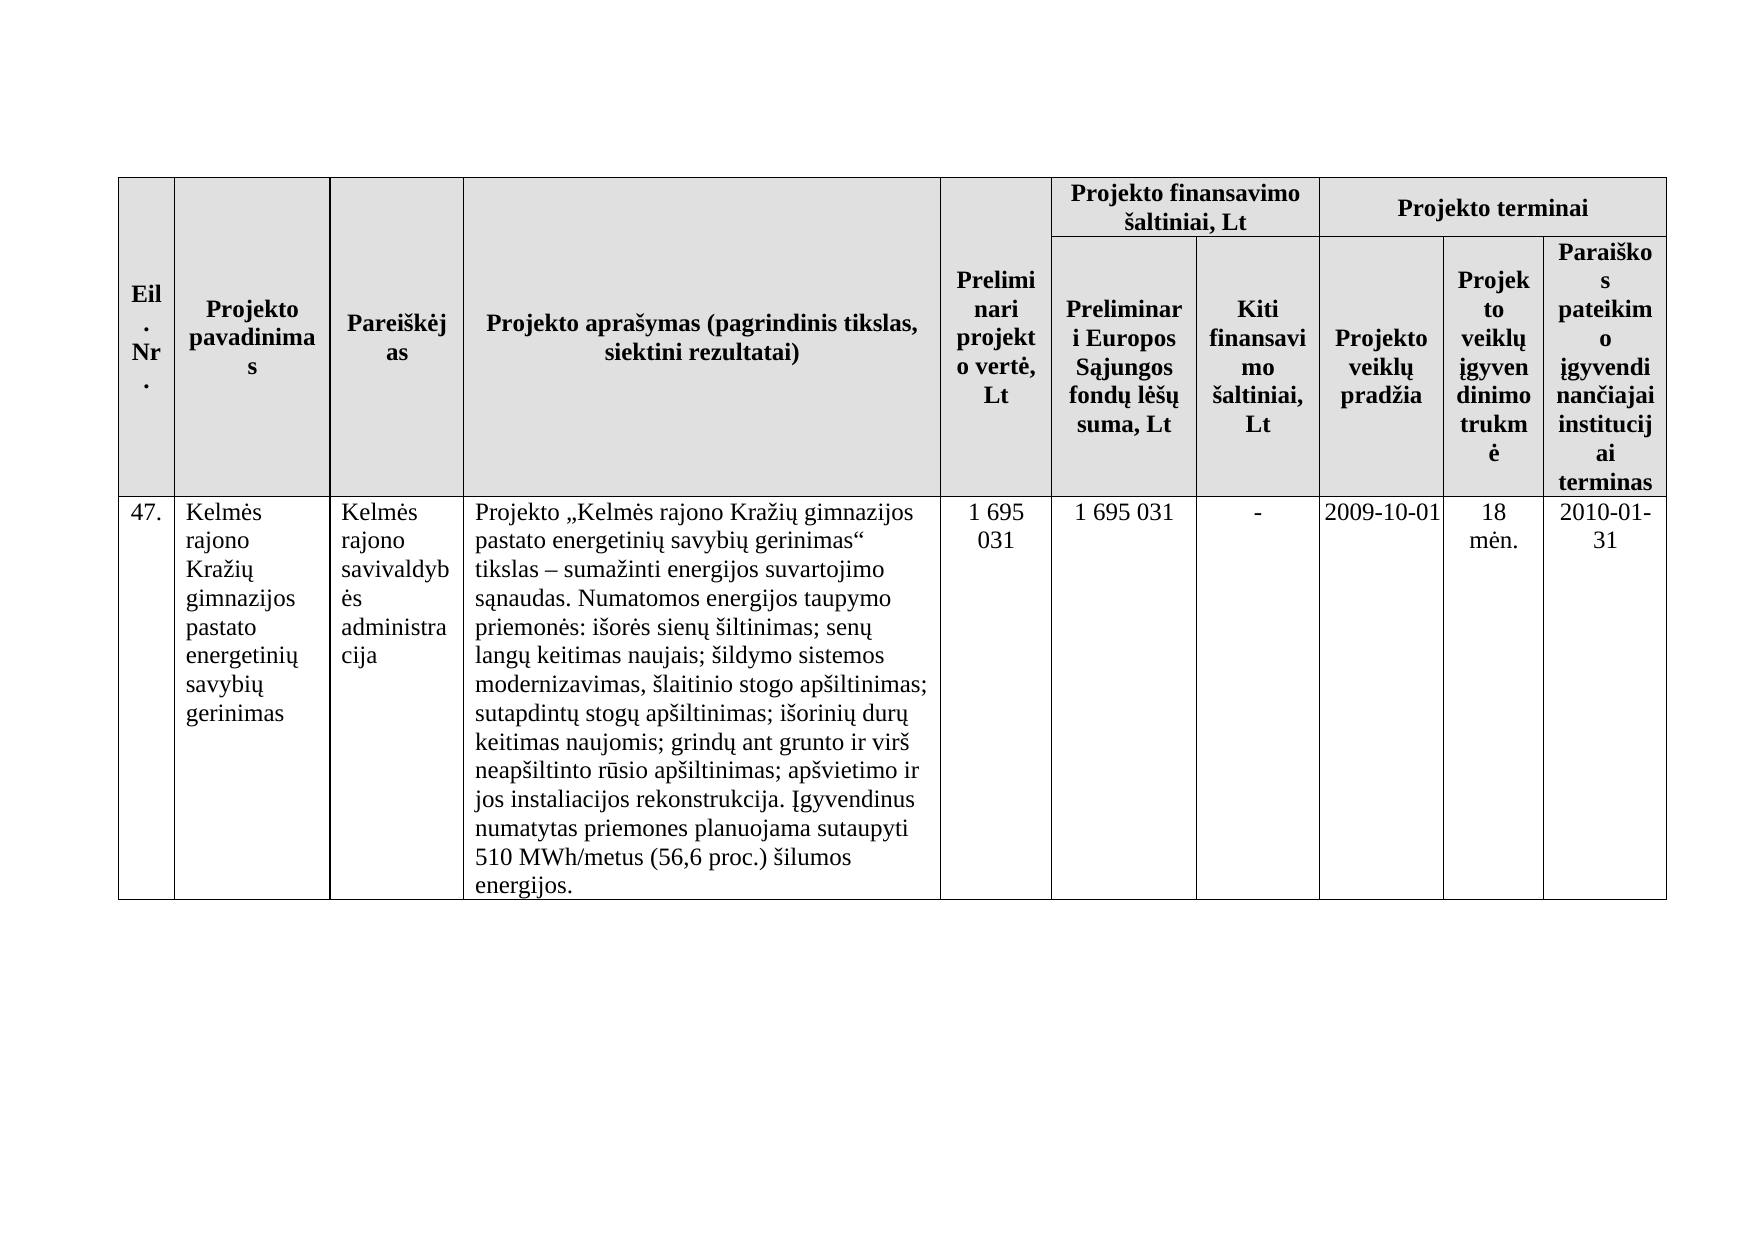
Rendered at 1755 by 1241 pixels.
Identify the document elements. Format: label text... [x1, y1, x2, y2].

table_cell 2010-01-31 [1544, 497, 1666, 899]
table_cell Kiti finansavimo šaltiniai, Lt [1197, 237, 1319, 496]
table_header Projekto terminai [1320, 178, 1666, 236]
table_cell Projekto veiklų pradžia [1320, 237, 1443, 496]
table_header Projekto pavadinimas [175, 178, 329, 496]
table_cell Kelmės rajono savivaldybės administracija [331, 497, 463, 899]
table_cell 47. [119, 497, 174, 899]
table_header Projekto finansavimo šaltiniai, Lt [1052, 178, 1319, 236]
table_header Eil. Nr. [119, 178, 174, 496]
table_header Projekto aprašymas (pagrindinis tikslas, siektini rezultatai) [464, 178, 940, 496]
table_cell - [1197, 497, 1319, 899]
table_cell Kelmės rajono Kražių gimnazijos pastato energetinių savybių gerinimas [175, 497, 329, 899]
table_cell Preliminari Europos Sąjungos fondų lėšų suma, Lt [1052, 237, 1196, 496]
table_cell Paraiškos pateikimo įgyvendinančiajai institucijai terminas [1544, 237, 1666, 496]
table_cell 1 695 031 [1052, 497, 1196, 899]
table_cell 1 695 031 [941, 497, 1051, 899]
table_cell Projekto veiklų įgyvendinimo trukmė [1444, 237, 1543, 496]
table_cell 18 mėn. [1444, 497, 1543, 899]
table_cell Projekto „Kelmės rajono Kražių gimnazijos pastato energetinių savybių gerinimas“ tikslas – sumažinti energijos suvartojimo sąnaudas. Numatomos energijos taupymo priemonės: išorės sienų šiltinimas; senų langų keitimas naujais; šildymo sistemos modernizavimas, šlaitinio stogo apšiltinimas; sutapdintų stogų apšiltinimas; išorinių durų keitimas naujomis; grindų ant grunto ir virš neapšiltinto rūsio apšiltinimas; apšvietimo ir jos instaliacijos rekonstrukcija. Įgyvendinus numatytas priemones planuojama sutaupyti 510 MWh/metus (56,6 proc.) šilumos energijos. [464, 497, 940, 899]
table_header Preliminari projekto vertė, Lt [941, 178, 1051, 496]
table_cell 2009-10-01 [1320, 497, 1443, 899]
table_header Pareiškėjas [331, 178, 463, 496]
